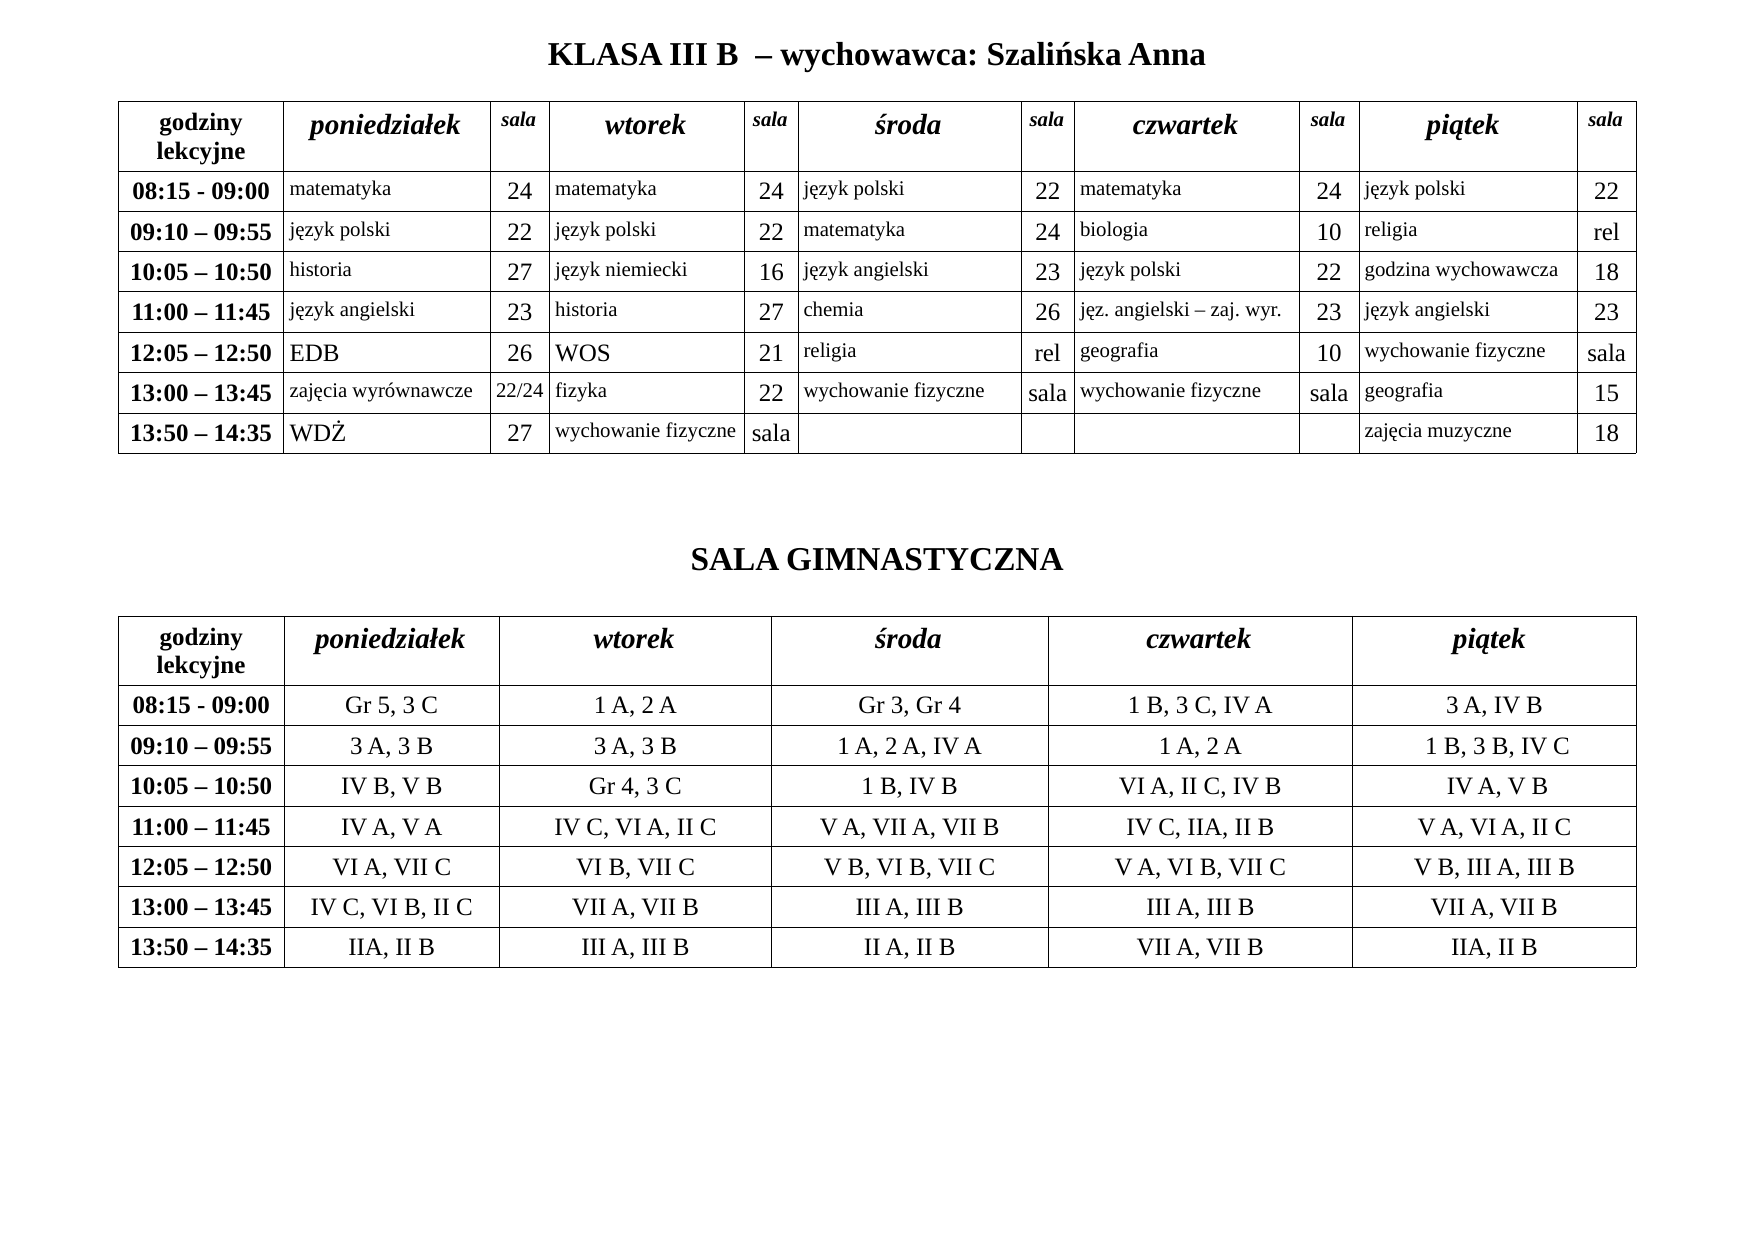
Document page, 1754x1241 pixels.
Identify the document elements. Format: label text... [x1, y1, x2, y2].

table_cell 13:00 – 13:45 [119, 373, 283, 412]
table_cell VI A, VII C [285, 847, 499, 886]
table_cell 13:50 – 14:35 [119, 414, 283, 453]
table_cell IV C, VI B, II C [285, 887, 499, 927]
table_cell 3 A, IV B [1353, 686, 1636, 725]
table_cell wychowanie fizyczne [1075, 373, 1299, 412]
table_cell chemia [799, 292, 1021, 332]
table_cell WDŻ [284, 414, 490, 453]
table_cell V B, III A, III B [1353, 847, 1636, 886]
table_cell 1 A, 2 A, IV A [772, 726, 1048, 765]
table_cell 23 [1578, 292, 1636, 332]
table_cell IV C, IIA, II B [1049, 807, 1352, 846]
table_cell 10:05 – 10:50 [119, 252, 283, 291]
table_cell IV C, VI A, II C [500, 807, 771, 846]
table_cell język niemiecki [550, 252, 744, 291]
table_cell język angielski [284, 292, 490, 332]
table_cell 16 [745, 252, 798, 291]
table_cell IIA, II B [1353, 928, 1636, 967]
table_cell język polski [799, 172, 1021, 211]
table_cell Gr 3, Gr 4 [772, 686, 1048, 725]
table_cell jęz. angielski – zaj. wyr. [1075, 292, 1299, 332]
table_header wtorek [550, 102, 744, 171]
table_cell 1 B, 3 B, IV C [1353, 726, 1636, 765]
table_cell [1075, 414, 1299, 453]
table_header wtorek [500, 617, 771, 685]
table_header poniedziałek [284, 102, 490, 171]
table_cell 08:15 - 09:00 [119, 686, 284, 725]
table_cell 08:15 - 09:00 [119, 172, 283, 211]
table_header poniedziałek [285, 617, 499, 685]
table_cell 27 [745, 292, 798, 332]
table_header sala [1022, 102, 1074, 171]
table_cell język polski [1360, 172, 1577, 211]
table_cell matematyka [799, 212, 1021, 251]
table_cell VII A, VII B [1353, 887, 1636, 927]
table_cell sala [1578, 333, 1636, 372]
table_cell EDB [284, 333, 490, 372]
table_cell IV A, V B [1353, 766, 1636, 806]
table_cell III A, III B [772, 887, 1048, 927]
table_cell [1300, 414, 1359, 453]
table_cell 26 [1022, 292, 1074, 332]
table_cell godzina wychowawcza [1360, 252, 1577, 291]
table_cell 09:10 – 09:55 [119, 726, 284, 765]
table_header sala [491, 102, 549, 171]
table_cell 09:10 – 09:55 [119, 212, 283, 251]
table_cell IV B, V B [285, 766, 499, 806]
table_cell religia [799, 333, 1021, 372]
table_cell 1 A, 2 A [500, 686, 771, 725]
table_cell religia [1360, 212, 1577, 251]
text SALA GIMNASTYCZNA [118, 539, 1636, 577]
table_cell 18 [1578, 414, 1636, 453]
table_cell rel [1578, 212, 1636, 251]
table_cell wychowanie fizyczne [799, 373, 1021, 412]
table_cell 24 [745, 172, 798, 211]
table_cell Gr 5, 3 C [285, 686, 499, 725]
table_header godziny lekcyjne [119, 617, 284, 685]
table_cell 22/24 [491, 373, 549, 412]
table_cell język polski [550, 212, 744, 251]
table_cell III A, III B [1049, 887, 1352, 927]
table_cell język angielski [1360, 292, 1577, 332]
table_cell Gr 4, 3 C [500, 766, 771, 806]
table_cell IV A, V A [285, 807, 499, 846]
table_cell 23 [1300, 292, 1359, 332]
table_cell V A, VI B, VII C [1049, 847, 1352, 886]
table_cell 27 [491, 414, 549, 453]
text KLASA III B – wychowawca: Szalińska Anna [118, 34, 1636, 73]
table_header piątek [1353, 617, 1636, 685]
table_cell język angielski [799, 252, 1021, 291]
table_header godziny lekcyjne [119, 102, 283, 171]
table_cell język polski [1075, 252, 1299, 291]
table_cell VI A, II C, IV B [1049, 766, 1352, 806]
table_header piątek [1360, 102, 1577, 171]
table_cell geografia [1360, 373, 1577, 412]
table_cell V B, VI B, VII C [772, 847, 1048, 886]
table_cell VII A, VII B [1049, 928, 1352, 967]
table_cell IIA, II B [285, 928, 499, 967]
table_cell 3 A, 3 B [285, 726, 499, 765]
table_cell VI B, VII C [500, 847, 771, 886]
table_cell 11:00 – 11:45 [119, 292, 283, 332]
table_cell biologia [1075, 212, 1299, 251]
table_cell rel [1022, 333, 1074, 372]
table_cell zajęcia muzyczne [1360, 414, 1577, 453]
table_cell historia [550, 292, 744, 332]
table_cell V A, VI A, II C [1353, 807, 1636, 846]
table_cell 26 [491, 333, 549, 372]
table_cell WOS [550, 333, 744, 372]
table_cell wychowanie fizyczne [550, 414, 744, 453]
table_cell 22 [1300, 252, 1359, 291]
table_header środa [799, 102, 1021, 171]
table_cell VII A, VII B [500, 887, 771, 927]
table_cell III A, III B [500, 928, 771, 967]
table_cell 13:00 – 13:45 [119, 887, 284, 927]
table_cell 10:05 – 10:50 [119, 766, 284, 806]
table_cell matematyka [284, 172, 490, 211]
table_cell 18 [1578, 252, 1636, 291]
table_cell sala [1300, 373, 1359, 412]
table_cell 10 [1300, 333, 1359, 372]
table_cell 22 [745, 373, 798, 412]
table_cell fizyka [550, 373, 744, 412]
table_cell 3 A, 3 B [500, 726, 771, 765]
table_cell sala [1022, 373, 1074, 412]
table_cell [1022, 414, 1074, 453]
table_header czwartek [1075, 102, 1299, 171]
table_header sala [745, 102, 798, 171]
table_cell 1 A, 2 A [1049, 726, 1352, 765]
table_cell 22 [1578, 172, 1636, 211]
table_cell 11:00 – 11:45 [119, 807, 284, 846]
table_cell zajęcia wyrównawcze [284, 373, 490, 412]
table_header sala [1300, 102, 1359, 171]
table_cell 24 [1300, 172, 1359, 211]
table_cell matematyka [550, 172, 744, 211]
table_cell 12:05 – 12:50 [119, 847, 284, 886]
table_header sala [1578, 102, 1636, 171]
table_cell [799, 414, 1021, 453]
table_cell 27 [491, 252, 549, 291]
table_cell 10 [1300, 212, 1359, 251]
table_cell wychowanie fizyczne [1360, 333, 1577, 372]
table_cell 22 [491, 212, 549, 251]
table_cell sala [745, 414, 798, 453]
table_cell 24 [1022, 212, 1074, 251]
table_cell 22 [1022, 172, 1074, 211]
table_cell 1 B, 3 C, IV A [1049, 686, 1352, 725]
table_cell 21 [745, 333, 798, 372]
table_cell matematyka [1075, 172, 1299, 211]
table_cell V A, VII A, VII B [772, 807, 1048, 846]
table_cell historia [284, 252, 490, 291]
table_cell geografia [1075, 333, 1299, 372]
table_cell 23 [1022, 252, 1074, 291]
table_cell II A, II B [772, 928, 1048, 967]
table_header środa [772, 617, 1048, 685]
table_cell 13:50 – 14:35 [119, 928, 284, 967]
table_cell 22 [745, 212, 798, 251]
table_cell 1 B, IV B [772, 766, 1048, 806]
table_cell 24 [491, 172, 549, 211]
table_cell 15 [1578, 373, 1636, 412]
table_cell 23 [491, 292, 549, 332]
table_cell 12:05 – 12:50 [119, 333, 283, 372]
table_cell język polski [284, 212, 490, 251]
table_header czwartek [1049, 617, 1352, 685]
